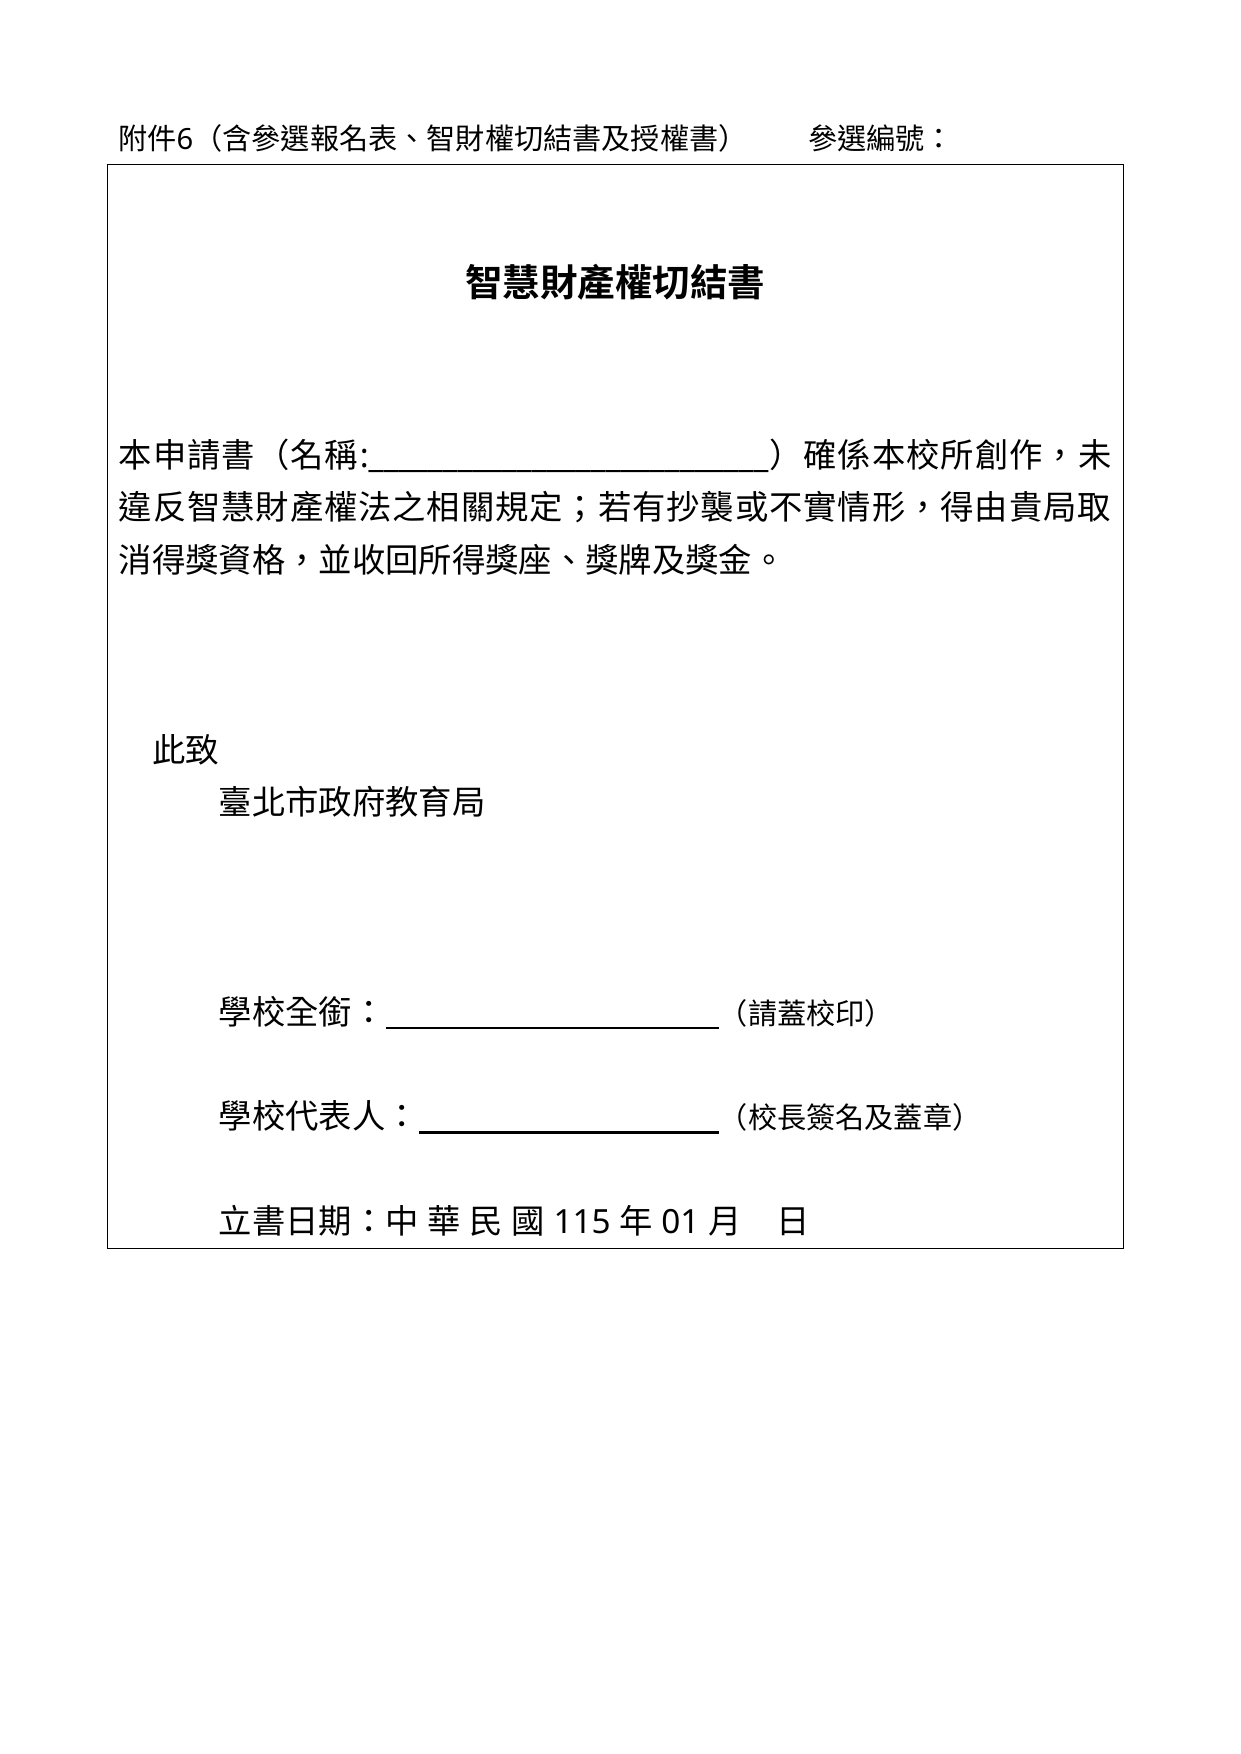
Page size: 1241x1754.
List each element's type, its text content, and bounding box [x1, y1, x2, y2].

table_header 智慧財產權切結書 本申請書（名稱:___________________________）確係本校所創作，未違反智慧財產權法之相關規定；若有抄襲或不實情形，得由貴局取消得獎資格，並收回所得獎座、獎牌及獎金。 此致 臺北市政府教育局 學校全銜： （請蓋校印） 學校代表人： （校長簽名及蓋章） 立書日期：中 華 民 國 115 年 01 月 日 [108, 165, 1123, 1248]
text 附件6（含參選報名表、智財權切結書及授權書） 參選編號： [118, 118, 1122, 158]
